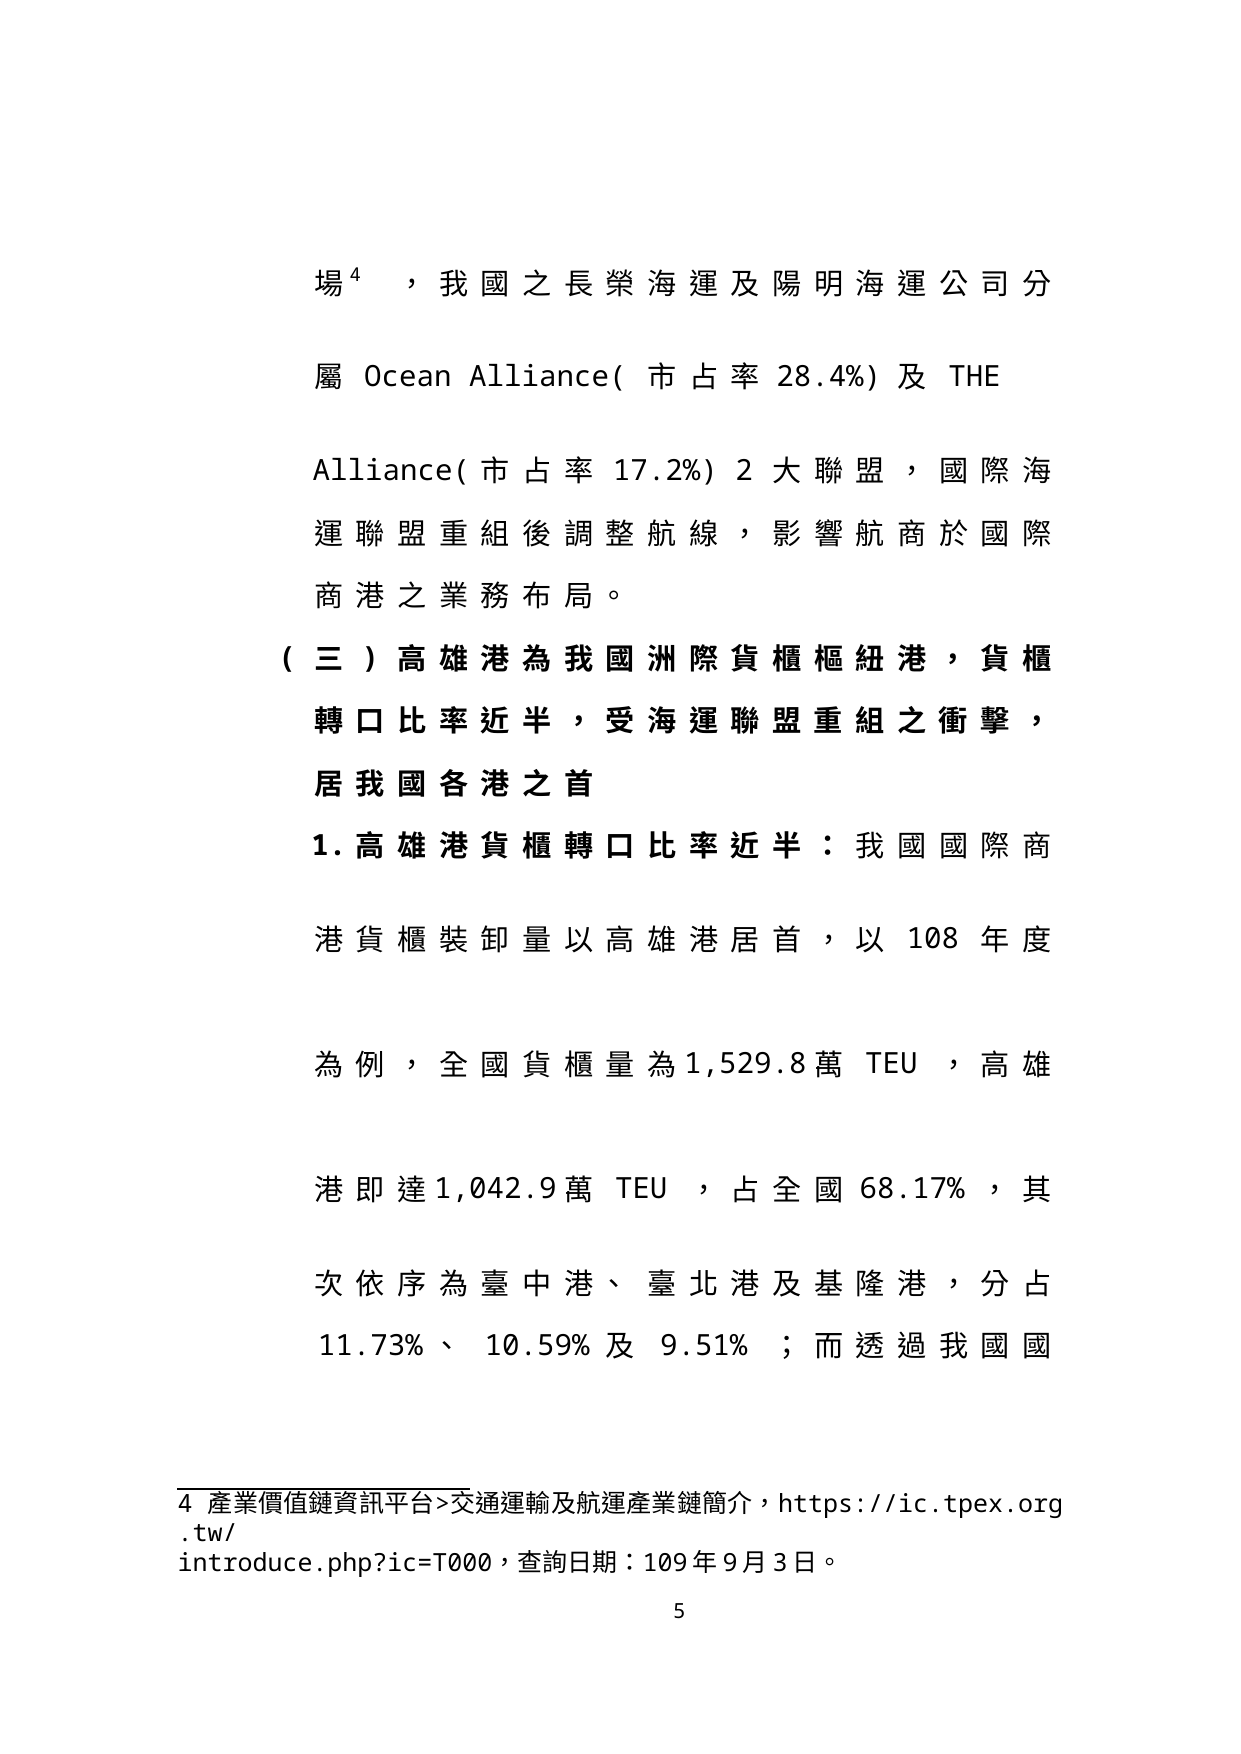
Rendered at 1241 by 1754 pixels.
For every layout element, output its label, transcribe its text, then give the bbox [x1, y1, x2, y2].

text (三)高雄港為我國洲際貨櫃樞紐港，貨櫃轉口比率近半，受海運聯盟重組之衝擊，居我國各港之首 [242, 615, 1058, 802]
text 1.高雄港貨櫃轉口比率近半：我國國際商港貨櫃裝卸量以高雄港居首，以108年度為例，全國貨櫃量為1,529.8萬TEU，高雄港即達1,042.9萬TEU，占全國68.17%，其次依序為臺中港、臺北港及基隆港，分占11.73%、10.59%及9.51%；而透過我國國 [271, 802, 1058, 1365]
text 產業價值鏈資訊平台>交通運輸及航運產業鏈簡介，https://ic.tpex.org.tw/ [177, 1489, 1063, 1548]
text 貨櫃航運業因船舶運力超額供給，於2016-2017年間引發併購浪潮，並導致當時世界第7大貨櫃航運公司韓進海運之破產；2017年後存續之主要航商重組為3大海運聯盟，市占率合計達79.2%，含括約9成歐亞航線與跨太平洋貨櫃航運市場，我國之長榮海運及陽明海運公司分屬Ocean Alliance(市占率28.4%)及THE Alliance(市占率17.2%) 2大聯盟，國際海運聯盟重組後調整航線，影響航商於國際商港之業務布局。 [271, 177, 1058, 615]
text introduce.php?ic=T000，查詢日期：109年9月3日。 [177, 1548, 1063, 1577]
